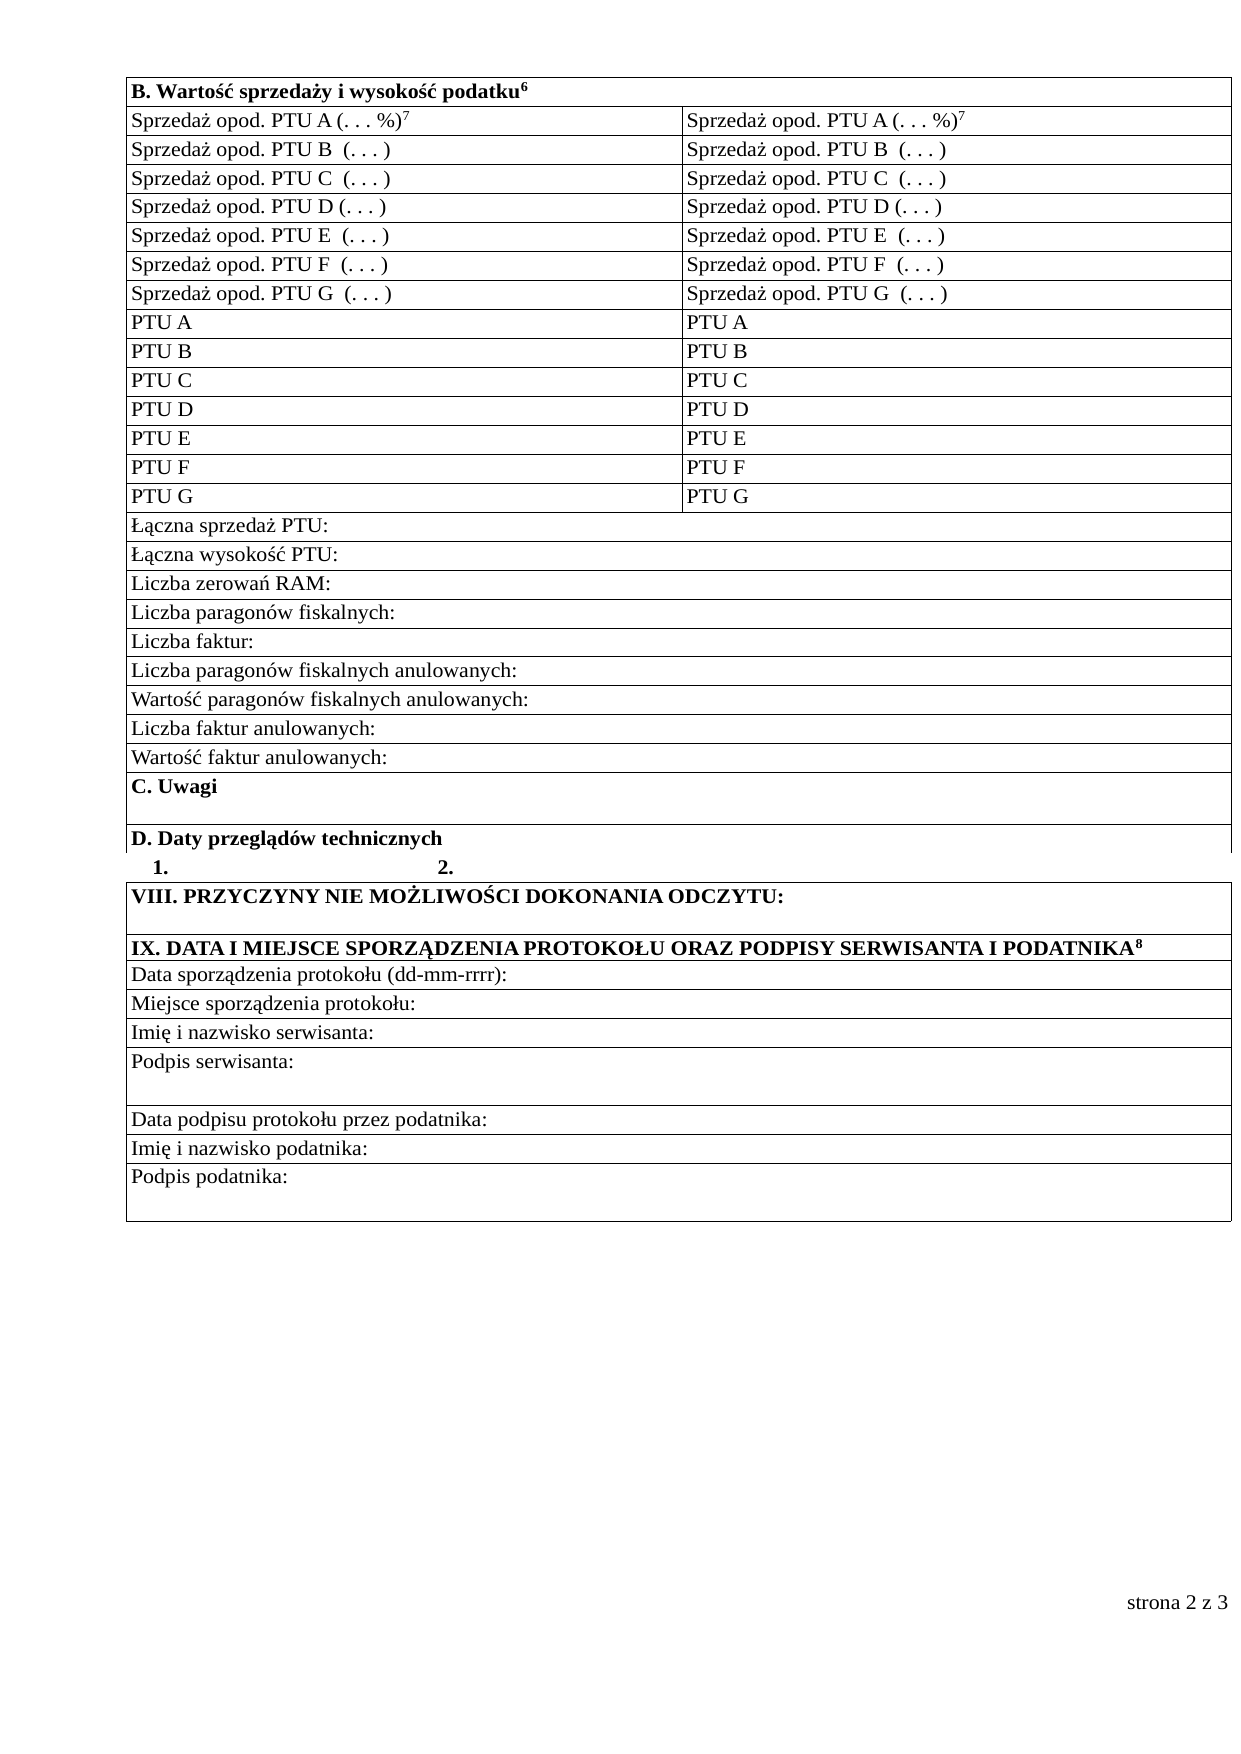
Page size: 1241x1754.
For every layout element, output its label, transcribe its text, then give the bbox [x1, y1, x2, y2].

table_cell [120, 882, 126, 934]
table_cell [1232, 1105, 1240, 1134]
table_cell PTU B [127, 339, 682, 367]
table_cell [120, 714, 126, 743]
table_cell [120, 934, 126, 960]
table_cell [120, 164, 126, 193]
table_cell Imię i nazwisko serwisanta: [127, 1019, 1231, 1047]
table_cell Sprzedaż opod. PTU D (. . . ) [683, 194, 1231, 222]
table_cell Liczba faktur: [127, 629, 1231, 656]
table_cell [1232, 309, 1240, 338]
table_cell [120, 772, 126, 824]
table_cell Łączna sprzedaż PTU: [127, 513, 1231, 541]
table_cell [120, 483, 126, 512]
table_cell Łączna wysokość PTU: [127, 542, 1231, 569]
table_cell [120, 251, 126, 280]
table_cell [120, 135, 126, 164]
table_cell PTU G [683, 484, 1231, 512]
table_cell strona 2 z 3 [926, 1589, 1231, 1623]
table_cell Sprzedaż opod. PTU B (. . . ) [127, 136, 682, 164]
table_cell [120, 512, 126, 541]
table_cell [120, 338, 126, 367]
table_cell [1232, 512, 1240, 541]
table_cell [120, 1134, 126, 1163]
table_header [1232, 77, 1240, 106]
table_cell [1232, 193, 1240, 222]
table_cell PTU E [683, 426, 1231, 454]
table_cell [120, 193, 126, 222]
table_cell [1232, 1163, 1240, 1221]
table_cell VIII. PRZYCZYNY NIE MOŻLIWOŚCI DOKONANIA ODCZYTU: [127, 883, 1231, 934]
table_cell [1232, 251, 1240, 280]
table_cell [120, 454, 126, 483]
table_cell Sprzedaż opod. PTU G (. . . ) [127, 281, 682, 309]
table_cell 2. [405, 853, 460, 882]
table_cell [120, 1047, 126, 1105]
table_cell Wartość faktur anulowanych: [127, 744, 1231, 772]
table_cell [120, 1221, 1240, 1588]
table_cell [1232, 338, 1240, 367]
table_cell [120, 396, 126, 425]
table_cell PTU C [127, 368, 682, 396]
table_cell [1232, 656, 1240, 685]
table_cell Data sporządzenia protokołu (dd-mm-rrrr): [127, 961, 1231, 989]
table_cell PTU F [127, 455, 682, 483]
table_cell 1. [120, 853, 174, 882]
table_cell [120, 570, 126, 598]
table_cell PTU B [683, 339, 1231, 367]
table_cell [682, 853, 1240, 882]
table_cell [175, 853, 183, 882]
table_cell [1232, 772, 1240, 824]
table_cell [1232, 1018, 1240, 1047]
table_cell [1232, 989, 1240, 1018]
table_cell [468, 853, 682, 882]
table_cell [1232, 1134, 1240, 1163]
table_cell Sprzedaż opod. PTU E (. . . ) [127, 223, 682, 251]
table_cell [1232, 824, 1240, 853]
table_cell [1232, 882, 1240, 934]
table_cell [120, 989, 126, 1018]
table_cell [1232, 483, 1240, 512]
table_cell PTU A [683, 310, 1231, 338]
table_cell [1232, 367, 1240, 396]
table_cell PTU C [683, 368, 1231, 396]
table_cell Sprzedaż opod. PTU A (. . . %)7 [127, 107, 682, 135]
table_cell IX. DATA I MIEJSCE SPORZĄDZENIA PROTOKOŁU ORAZ PODPISY SERWISANTA I PODATNIKA8 [127, 935, 1231, 960]
table_cell [120, 960, 126, 989]
table_cell Wartość paragonów fiskalnych anulowanych: [127, 686, 1231, 714]
table_header B. Wartość sprzedaży i wysokość podatku6 [127, 78, 1231, 106]
table_cell Sprzedaż opod. PTU F (. . . ) [683, 252, 1231, 280]
table_cell [396, 853, 405, 882]
table_cell [120, 1018, 126, 1047]
table_cell Sprzedaż opod. PTU A (. . . %)7 [683, 107, 1231, 135]
table_cell [120, 685, 126, 714]
table_cell [183, 853, 396, 882]
table_cell Sprzedaż opod. PTU C (. . . ) [127, 165, 682, 193]
table_cell PTU D [127, 397, 682, 425]
table_cell Data podpisu protokołu przez podatnika: [127, 1106, 1231, 1134]
table_header [120, 77, 126, 106]
table_cell Liczba paragonów fiskalnych: [127, 600, 1231, 627]
table_cell Imię i nazwisko podatnika: [127, 1135, 1231, 1163]
table_cell [1232, 396, 1240, 425]
table_cell [1232, 743, 1240, 772]
table_cell [1232, 1047, 1240, 1105]
table_cell PTU F [683, 455, 1231, 483]
table_cell PTU D [683, 397, 1231, 425]
table_cell ] ] ] [1231, 1589, 1240, 1623]
table_cell [460, 853, 468, 882]
table_cell Sprzedaż opod. PTU F (. . . ) [127, 252, 682, 280]
table_cell [1232, 280, 1240, 309]
table_cell [1232, 570, 1240, 598]
table_cell Podpis serwisanta: [127, 1048, 1231, 1105]
table_cell Liczba faktur anulowanych: [127, 715, 1231, 743]
table_cell [120, 656, 126, 685]
table_cell [1232, 934, 1240, 960]
table_cell [1232, 960, 1240, 989]
table_cell [1232, 135, 1240, 164]
table_cell [120, 1589, 926, 1623]
table_cell [1232, 628, 1240, 656]
table_cell PTU A [127, 310, 682, 338]
table_cell Podpis podatnika: [127, 1164, 1231, 1221]
table_cell Sprzedaż opod. PTU B (. . . ) [683, 136, 1231, 164]
table_cell [120, 628, 126, 656]
table_cell Sprzedaż opod. PTU G (. . . ) [683, 281, 1231, 309]
table_cell [1232, 454, 1240, 483]
table_cell [1232, 541, 1240, 569]
table_cell [1232, 685, 1240, 714]
table_cell [120, 280, 126, 309]
table_cell Sprzedaż opod. PTU E (. . . ) [683, 223, 1231, 251]
table_cell [120, 1163, 126, 1221]
table_cell Sprzedaż opod. PTU D (. . . ) [127, 194, 682, 222]
table_cell [1232, 714, 1240, 743]
table_cell [1232, 106, 1240, 135]
table_cell D. Daty przeglądów technicznych [127, 825, 1231, 853]
table_cell Miejsce sporządzenia protokołu: [127, 990, 1231, 1018]
table_cell PTU G [127, 484, 682, 512]
table_cell [120, 425, 126, 454]
table_cell [120, 309, 126, 338]
table_cell [120, 106, 126, 135]
table_cell [120, 1105, 126, 1134]
table_cell [1232, 164, 1240, 193]
table_cell [1232, 599, 1240, 627]
table_cell [120, 222, 126, 251]
table_cell [1232, 222, 1240, 251]
table_cell Liczba zerowań RAM: [127, 571, 1231, 598]
table_cell [1232, 425, 1240, 454]
table_cell C. Uwagi [127, 773, 1231, 824]
table_cell Sprzedaż opod. PTU C (. . . ) [683, 165, 1231, 193]
table_cell [120, 743, 126, 772]
table_cell [120, 541, 126, 569]
table_cell PTU E [127, 426, 682, 454]
table_cell Liczba paragonów fiskalnych anulowanych: [127, 657, 1231, 685]
table_cell [120, 824, 126, 853]
table_cell [120, 599, 126, 627]
table_cell [120, 367, 126, 396]
